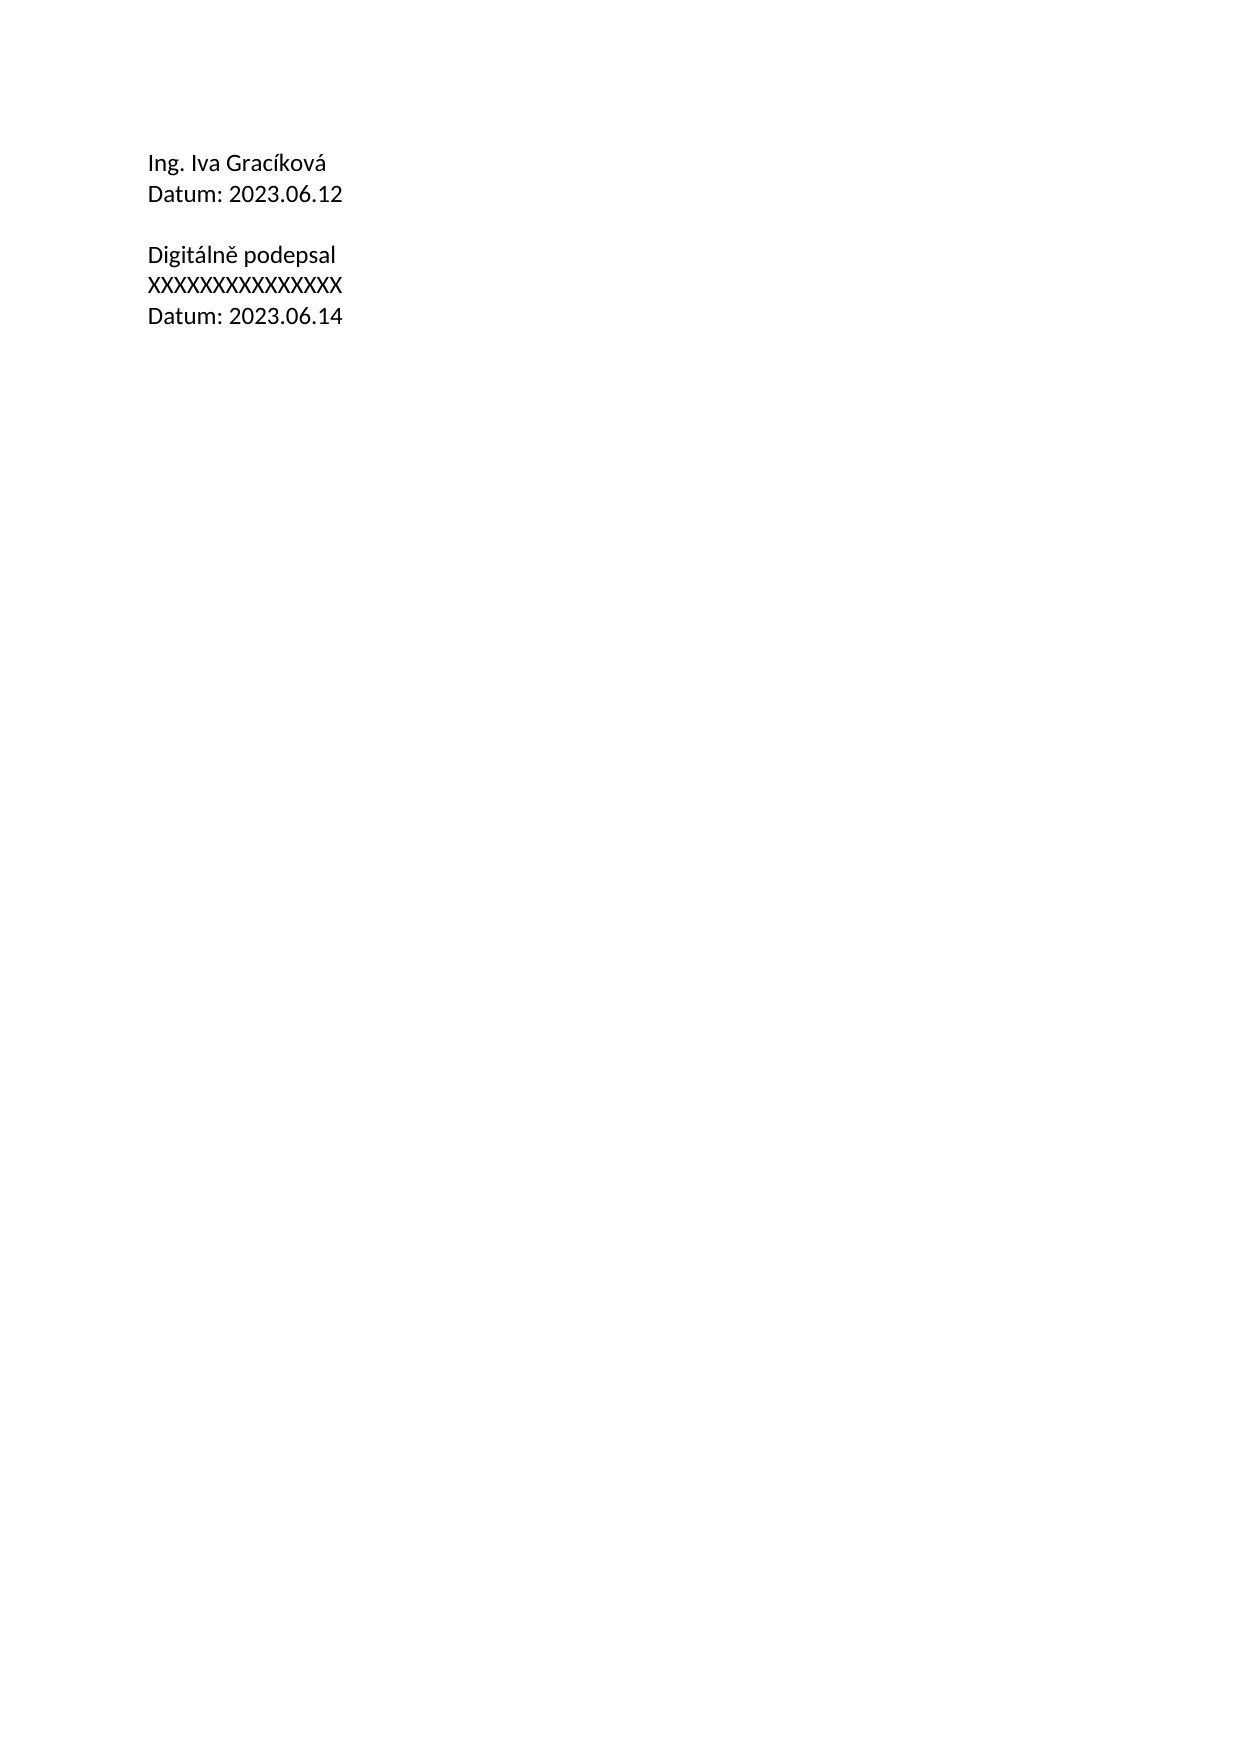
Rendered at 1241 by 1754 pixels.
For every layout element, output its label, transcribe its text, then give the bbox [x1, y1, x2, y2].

text Datum: 2023.06.14 [148, 300, 1093, 331]
text XXXXXXXXXXXXXXX [148, 270, 1093, 300]
text Datum: 2023.06.12 [148, 178, 1093, 209]
text Digitálně podepsal [148, 239, 1093, 270]
text Ing. Iva Gracíková [148, 148, 1093, 178]
